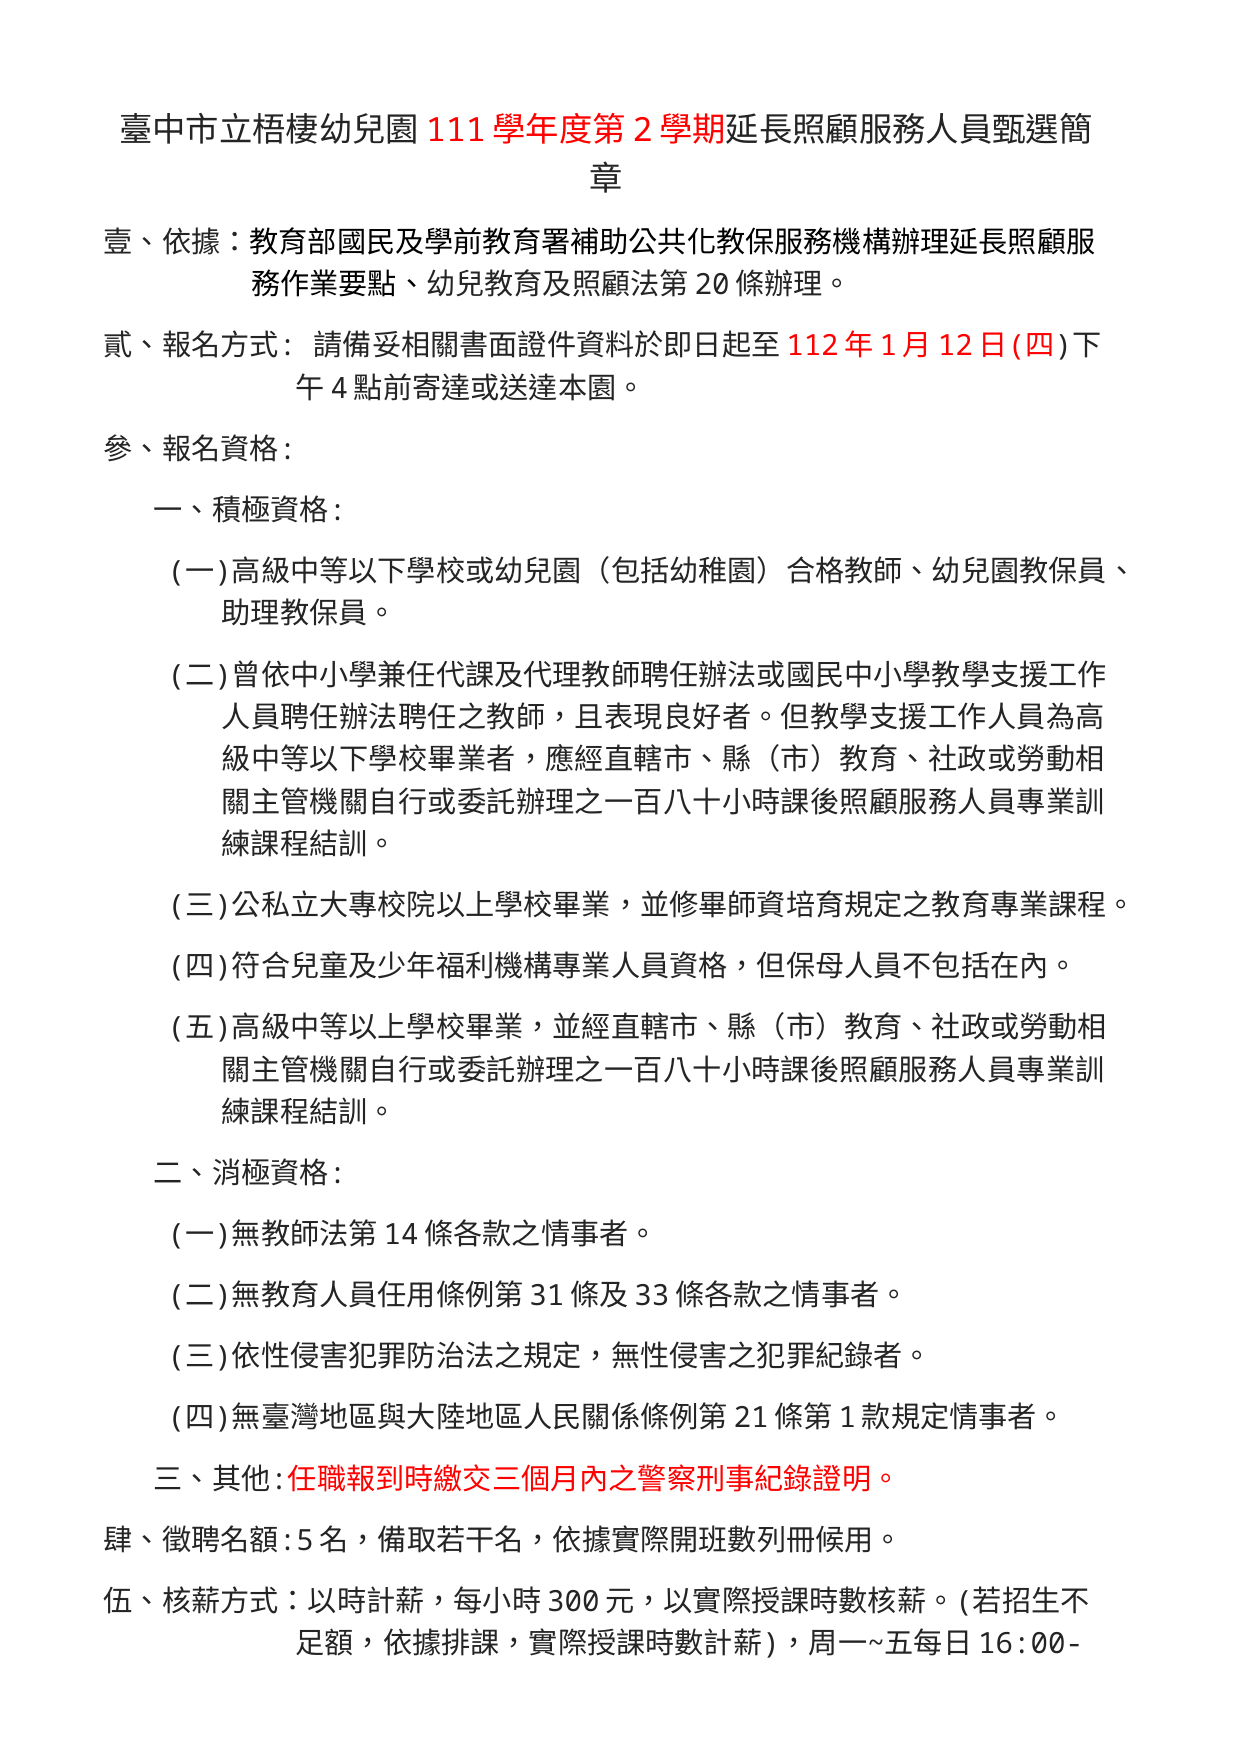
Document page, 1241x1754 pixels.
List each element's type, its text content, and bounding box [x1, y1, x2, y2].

text (一)無教師法第14條各款之情事者。 [167, 1211, 1107, 1253]
text 三、其他:任職報到時繳交三個月內之警察刑事紀錄證明。 [153, 1455, 1107, 1498]
text 壹、依據：教育部國民及學前教育署補助公共化教保服務機構辦理延長照顧服務作業要點、幼兒教育及照顧法第20條辦理。 [103, 218, 1107, 303]
text (四)無臺灣地區與大陸地區人民關係條例第21條第1款規定情事者。 [167, 1394, 1107, 1436]
text (二)曾依中小學兼任代課及代理教師聘任辦法或國民中小學教學支援工作人員聘任辦法聘任之教師，且表現良好者。但教學支援工作人員為高級中等以下學校畢業者，應經直轄市、縣（市）教育、社政或勞動相關主管機關自行或委託辦理之一百八十小時課後照顧服務人員專業訓練課程結訓。 [167, 651, 1107, 863]
text (二)無教育人員任用條例第31條及33條各款之情事者。 [167, 1272, 1107, 1314]
text (四)符合兒童及少年福利機構專業人員資格，但保母人員不包括在內。 [167, 943, 1107, 985]
text 臺中市立梧棲幼兒園111學年度第2學期延長照顧服務人員甄選簡章 [103, 103, 1107, 200]
text 貳、報名方式: 請備妥相關書面證件資料於即日起至112年1月12日(四)下午4點前寄達或送達本園。 [103, 322, 1107, 407]
text 伍、核薪方式：以時計薪，每小時300元，以實際授課時數核薪。(若招生不足額，依據排課，實際授課時數計薪)，周一~五每日16:00- [103, 1577, 1107, 1662]
text (三)依性侵害犯罪防治法之規定，無性侵害之犯罪紀錄者。 [167, 1333, 1107, 1375]
text 參、報名資格: [103, 425, 1107, 468]
text 肆、徵聘名額:5名，備取若干名，依據實際開班數列冊候用。 [103, 1516, 1107, 1559]
text (五)高級中等以上學校畢業，並經直轄市、縣（市）教育、社政或勞動相關主管機關自行或委託辦理之一百八十小時課後照顧服務人員專業訓練課程結訓。 [167, 1004, 1107, 1131]
text (三)公私立大專校院以上學校畢業，並修畢師資培育規定之教育專業課程。 [167, 881, 1107, 924]
text (一)高級中等以下學校或幼兒園（包括幼稚園）合格教師、幼兒園教保員、助理教保員。 [167, 548, 1107, 632]
text 二、消極資格: [153, 1149, 1107, 1192]
text 一、積極資格: [153, 487, 1107, 529]
